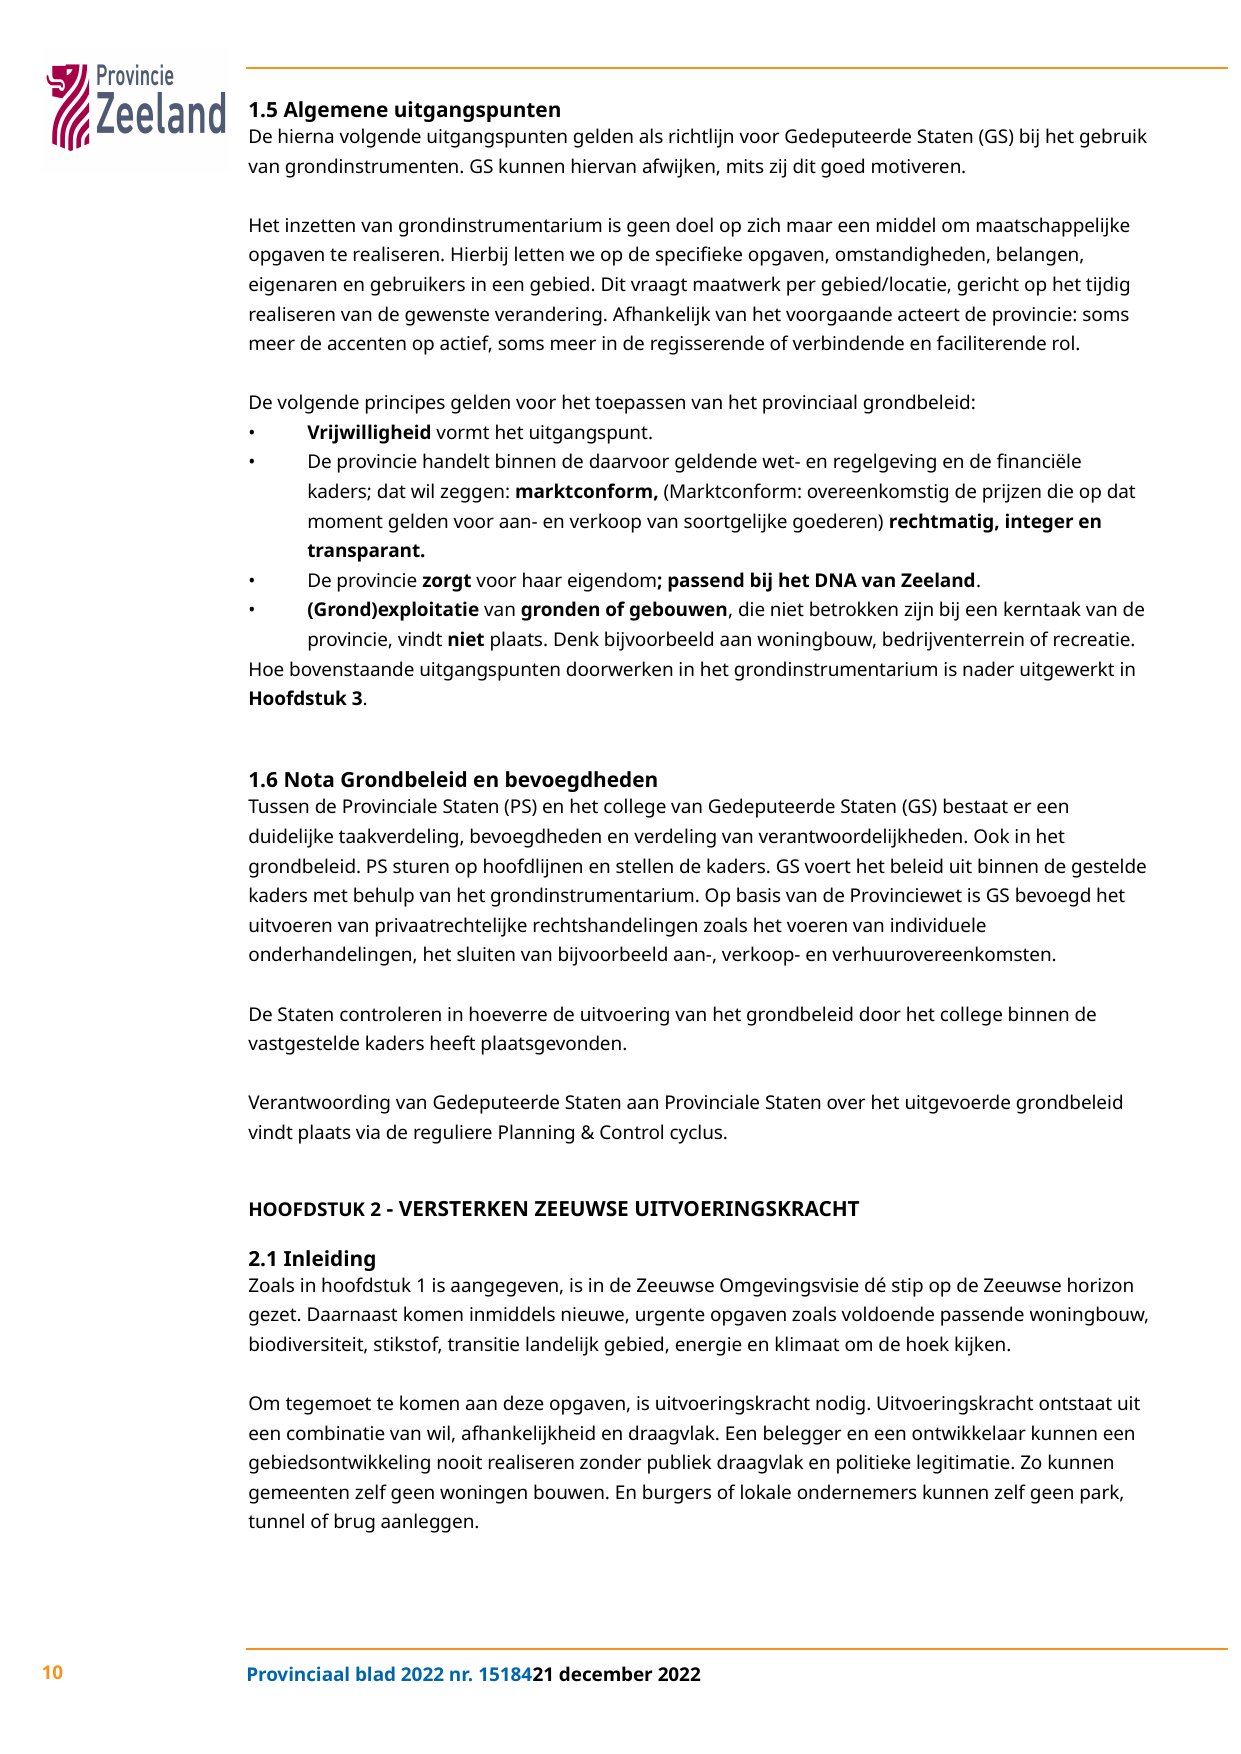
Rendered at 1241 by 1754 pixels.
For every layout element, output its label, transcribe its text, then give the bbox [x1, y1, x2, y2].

text 1.5 Algemene uitgangspunten [248, 95, 1152, 123]
text HOOFDSTUK 2 - VERSTERKEN ZEEUWSE UITVOERINGSKRACHT [248, 1194, 1152, 1223]
text De Staten controleren in hoeverre de uitvoering van het grondbeleid door het college binnen de vastgestelde kaders heeft plaatsgevonden. [248, 1001, 1152, 1056]
text Hoe bovenstaande uitgangspunten doorwerken in het grondinstrumentarium is nader uitgewerkt in Hoofdstuk 3. [248, 656, 1152, 711]
list Vrijwilligheid vormt het uitgangspunt. [248, 419, 1152, 445]
text Het inzetten van grondinstrumentarium is geen doel op zich maar een middel om maatschappelijke opgaven te realiseren. Hierbij letten we op de specifieke opgaven, omstandigheden, belangen, eigenaren en gebruikers in een gebied. Dit vraagt maatwerk per gebied/locatie, gericht op het tijdig realiseren van de gewenste verandering. Afhankelijk van het voorgaande acteert de provincie: soms meer de accenten op actief, soms meer in de regisserende of verbindende en faciliterende rol. [248, 212, 1152, 356]
list De provincie handelt binnen de daarvoor geldende wet- en regelgeving en de financiële kaders; dat wil zeggen: marktconform, (Marktconform: overeenkomstig de prijzen die op dat moment gelden voor aan- en verkoop van soortgelijke goederen) rechtmatig, integer en transparant. [248, 449, 1152, 563]
text De volgende principes gelden voor het toepassen van het provinciaal grondbeleid: [248, 389, 1152, 415]
text 1.6 Nota Grondbeleid en bevoegdheden [248, 765, 1152, 794]
text Zoals in hoofdstuk 1 is aangegeven, is in de Zeeuwse Omgevingsvisie dé stip op de Zeeuwse horizon gezet. Daarnaast komen inmiddels nieuwe, urgente opgaven zoals voldoende passende woningbouw, biodiversiteit, stikstof, transitie landelijk gebied, energie en klimaat om de hoek kijken. [248, 1272, 1152, 1357]
list (Grond)exploitatie van gronden of gebouwen, die niet betrokken zijn bij een kerntaak van de provincie, vindt niet plaats. Denk bijvoorbeeld aan woningbouw, bedrijventerrein of recreatie. [248, 597, 1152, 652]
text Tussen de Provinciale Staten (PS) en het college van Gedeputeerde Staten (GS) bestaat er een duidelijke taakverdeling, bevoegdheden en verdeling van verantwoordelijkheden. Ook in het grondbeleid. PS sturen op hoofdlijnen en stellen de kaders. GS voert het beleid uit binnen de gestelde kaders met behulp van het grondinstrumentarium. Op basis van de Provinciewet is GS bevoegd het uitvoeren van privaatrechtelijke rechtshandelingen zoals het voeren van individuele onderhandelingen, het sluiten van bijvoorbeeld aan-, verkoop- en verhuurovereenkomsten. [248, 794, 1152, 967]
list De provincie zorgt voor haar eigendom; passend bij het DNA van Zeeland. [248, 567, 1152, 593]
picture [41, 47, 231, 172]
text Om tegemoet te komen aan deze opgaven, is uitvoeringskracht nodig. Uitvoeringskracht ontstaat uit een combinatie van wil, afhankelijkheid en draagvlak. Een belegger en een ontwikkelaar kunnen een gebiedsontwikkeling nooit realiseren zonder publiek draagvlak en politieke legitimatie. Zo kunnen gemeenten zelf geen woningen bouwen. En burgers of lokale ondernemers kunnen zelf geen park, tunnel of brug aanleggen. [248, 1390, 1152, 1534]
text De hierna volgende uitgangspunten gelden als richtlijn voor Gedeputeerde Staten (GS) bij het gebruik van grondinstrumenten. GS kunnen hiervan afwijken, mits zij dit goed motiveren. [248, 123, 1152, 178]
text Verantwoording van Gedeputeerde Staten aan Provinciale Staten over het uitgevoerde grondbeleid vindt plaats via de reguliere Planning & Control cyclus. [248, 1089, 1152, 1145]
text 2.1 Inleiding [248, 1244, 1152, 1272]
